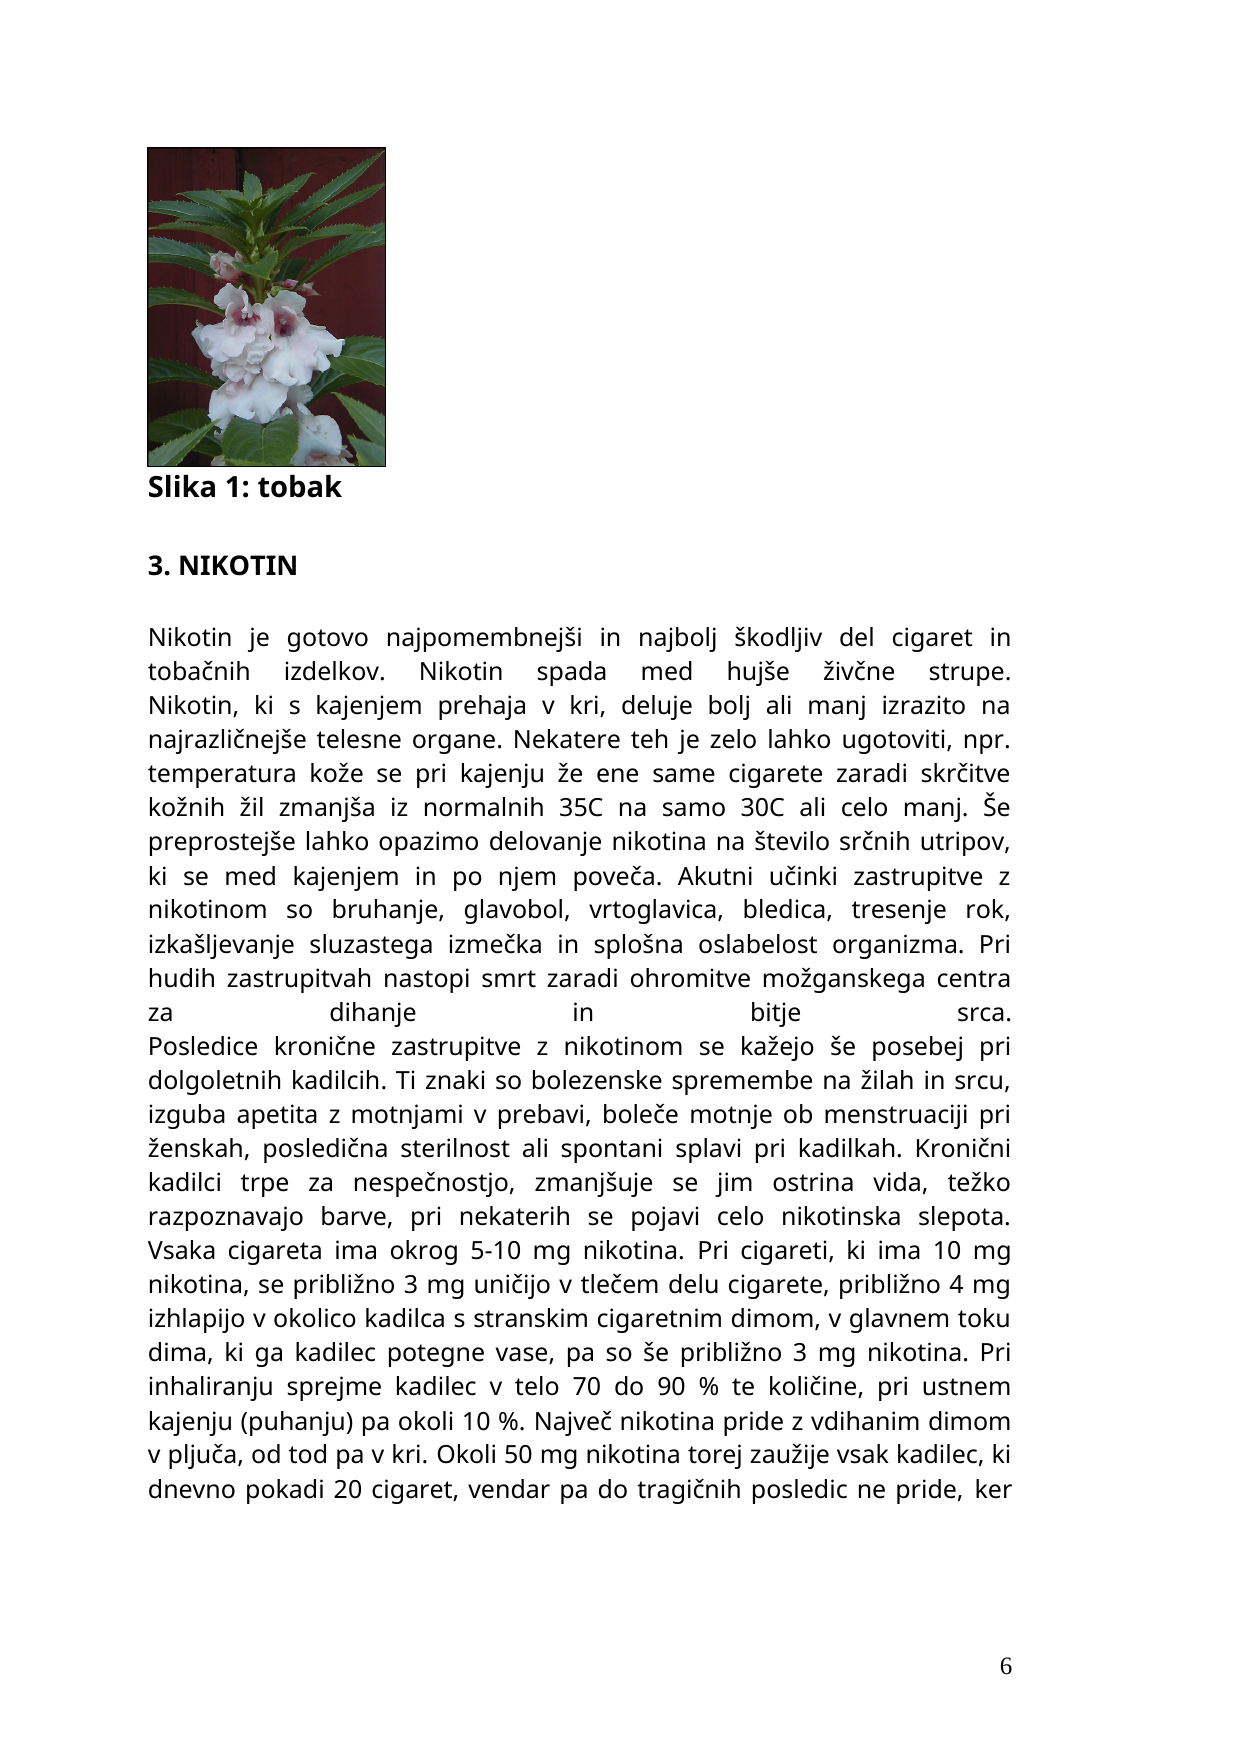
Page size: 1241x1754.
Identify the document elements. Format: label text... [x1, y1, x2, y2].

text Slika 1: tobak [148, 467, 1012, 506]
text Nikotin je gotovo najpomembnejši in najbolj škodljiv del cigaret in tobačnih izdelkov. Nikotin spada med hujše živčne strupe. Nikotin, ki s kajenjem prehaja v kri, deluje bolj ali manj izrazito na najrazličnejše telesne organe. Nekatere teh je zelo lahko ugotoviti, npr. temperatura kože se pri kajenju že ene same cigarete zaradi skrčitve kožnih žil zmanjša iz normalnih 35C na samo 30C ali celo manj. Še preprostejše lahko opazimo delovanje nikotina na število srčnih utripov, ki se med kajenjem in po njem poveča. Akutni učinki zastrupitve z nikotinom so bruhanje, glavobol, vrtoglavica, bledica, tresenje rok, izkašljevanje sluzastega izmečka in splošna oslabelost organizma. Pri hudih zastrupitvah nastopi smrt zaradi ohromitve možganskega centra za dihanje in bitje srca. Posledice kronične zastrupitve z nikotinom se kažejo še posebej pri dolgoletnih kadilcih. Ti znaki so bolezenske spremembe na žilah in srcu, izguba apetita z motnjami v prebavi, boleče motnje ob menstruaciji pri ženskah, posledična sterilnost ali spontani splavi pri kadilkah. Kronični kadilci trpe za nespečnostjo, zmanjšuje se jim ostrina vida, težko razpoznavajo barve, pri nekaterih se pojavi celo nikotinska slepota. Vsaka cigareta ima okrog 5-10 mg nikotina. Pri cigareti, ki ima 10 mg nikotina, se približno 3 mg uničijo v tlečem delu cigarete, približno 4 mg izhlapijo v okolico kadilca s stranskim cigaretnim dimom, v glavnem toku dima, ki ga kadilec potegne vase, pa so še približno 3 mg nikotina. Pri inhaliranju sprejme kadilec v telo 70 do 90 % te količine, pri ustnem kajenju (puhanju) pa okoli 10 %. Največ nikotina pride z vdihanim dimom v pljuča, od tod pa v kri. Okoli 50 mg nikotina torej zaužije vsak kadilec, ki dnevno pokadi 20 cigaret, vendar pa do tragičnih posledic ne pride, ker [148, 620, 1012, 1505]
picture [147, 147, 386, 467]
text 3. NIKOTIN [148, 546, 1012, 583]
